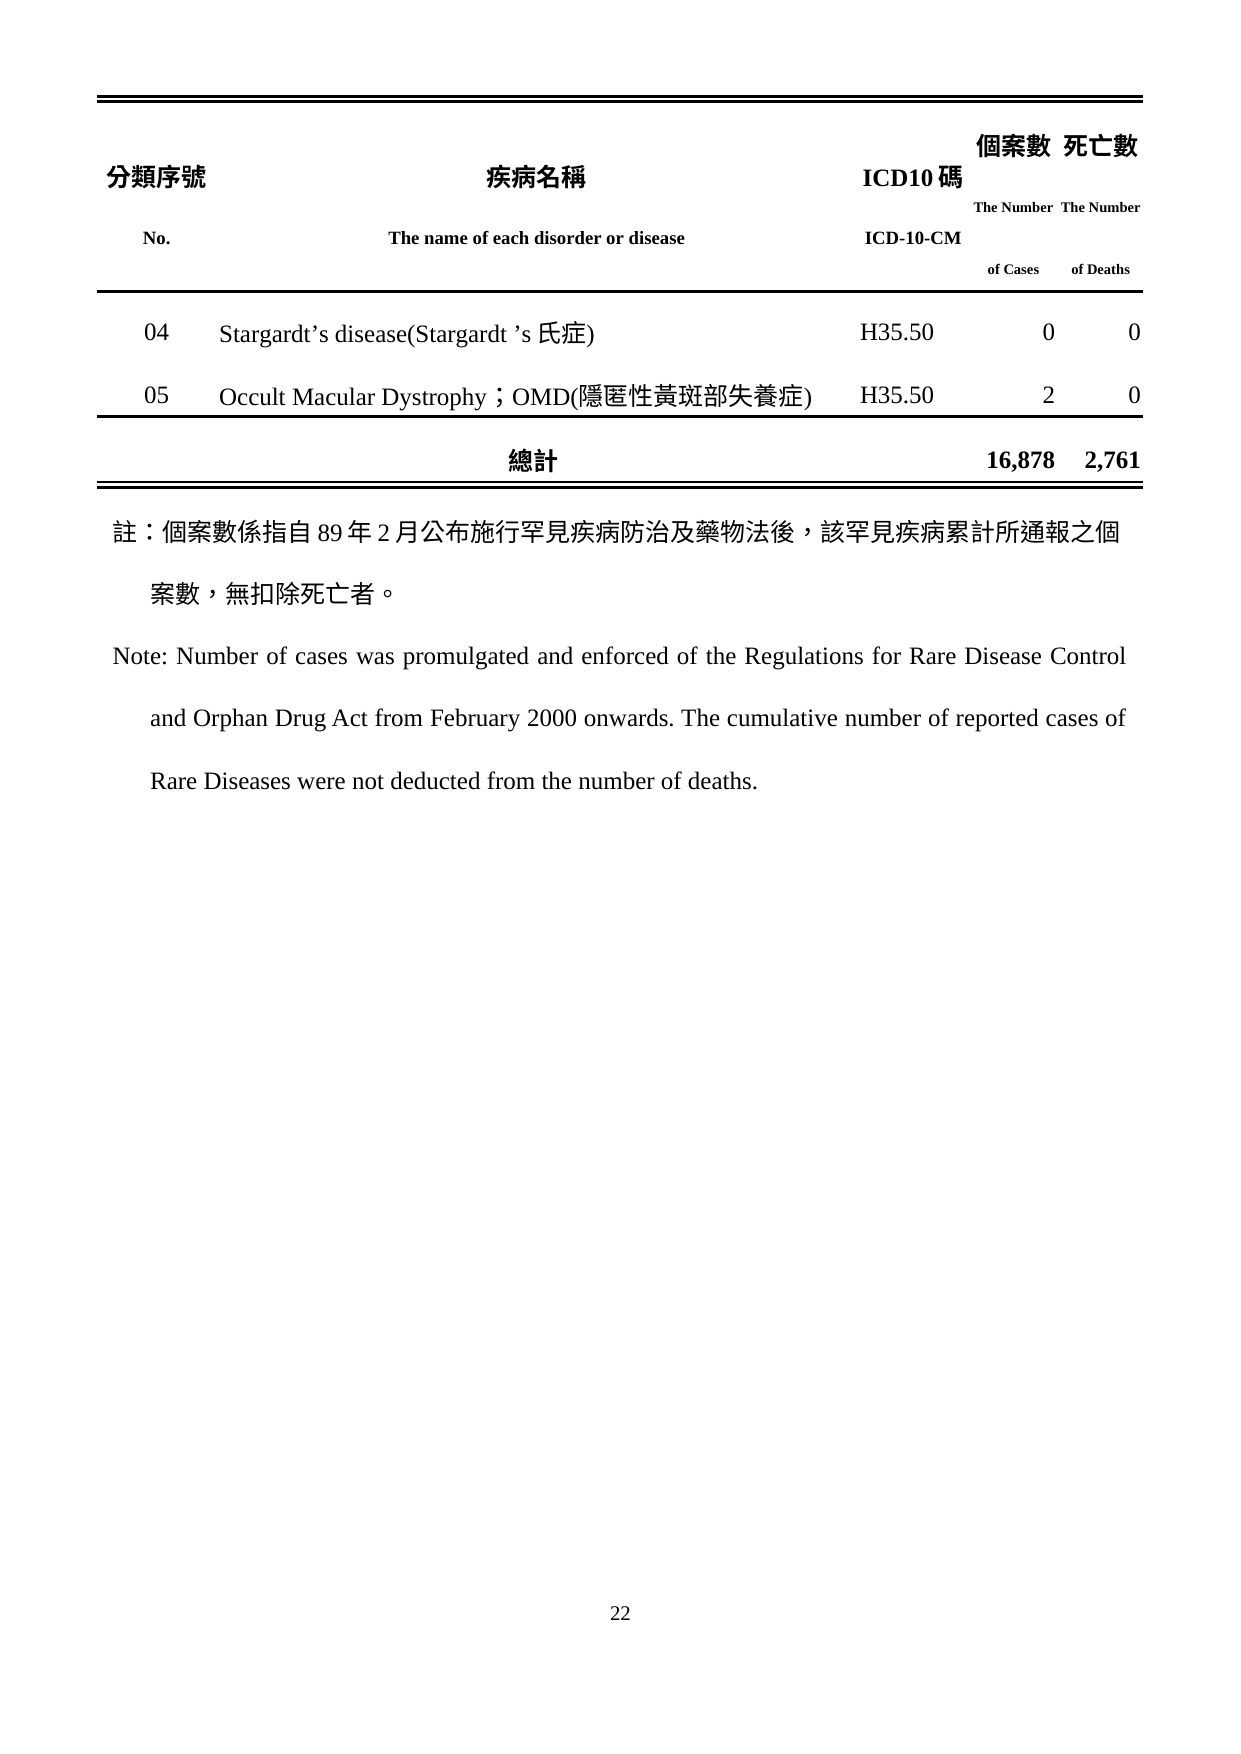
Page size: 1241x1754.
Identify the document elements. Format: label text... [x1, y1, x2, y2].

text Note: Number of cases was promulgated and enforced of the Regulations for Rare Disease Control and Orphan Drug Act from February 2000 onwards. The cumulative number of reported cases of Rare Diseases were not deducted from the number of deaths. [112, 614, 1128, 801]
table_cell 0 [1058, 353, 1143, 415]
table_header 疾病名稱 The name of each disorder or disease [216, 103, 857, 290]
table_cell 0 [969, 293, 1057, 353]
table_cell 2 [969, 353, 1057, 415]
text 註：個案數係指自89年2月公布施行罕見疾病防治及藥物法後，該罕見疾病累計所通報之個案數，無扣除死亡者。 [112, 489, 1128, 614]
table_header 個案數 The Number of Cases [969, 103, 1057, 290]
table_header 死亡數 The Number of Deaths [1058, 103, 1143, 290]
table_cell 0 [1058, 293, 1143, 353]
table_cell H35.50 [857, 353, 969, 415]
table_header ICD10碼 ICD-10-CM [857, 103, 969, 290]
table_cell 05 [97, 353, 216, 415]
table_cell 2,761 [1058, 418, 1143, 481]
table_cell 04 [97, 293, 216, 353]
table_cell Occult Macular Dystrophy；OMD(隱匿性黃斑部失養症) [216, 353, 857, 415]
table_cell H35.50 [857, 293, 969, 353]
table_header 分類序號 No. [97, 103, 216, 290]
table_cell 16,878 [969, 418, 1057, 481]
table_cell Stargardt’s disease(Stargardt ’s氏症) [216, 293, 857, 353]
table_cell 總計 [97, 418, 969, 481]
